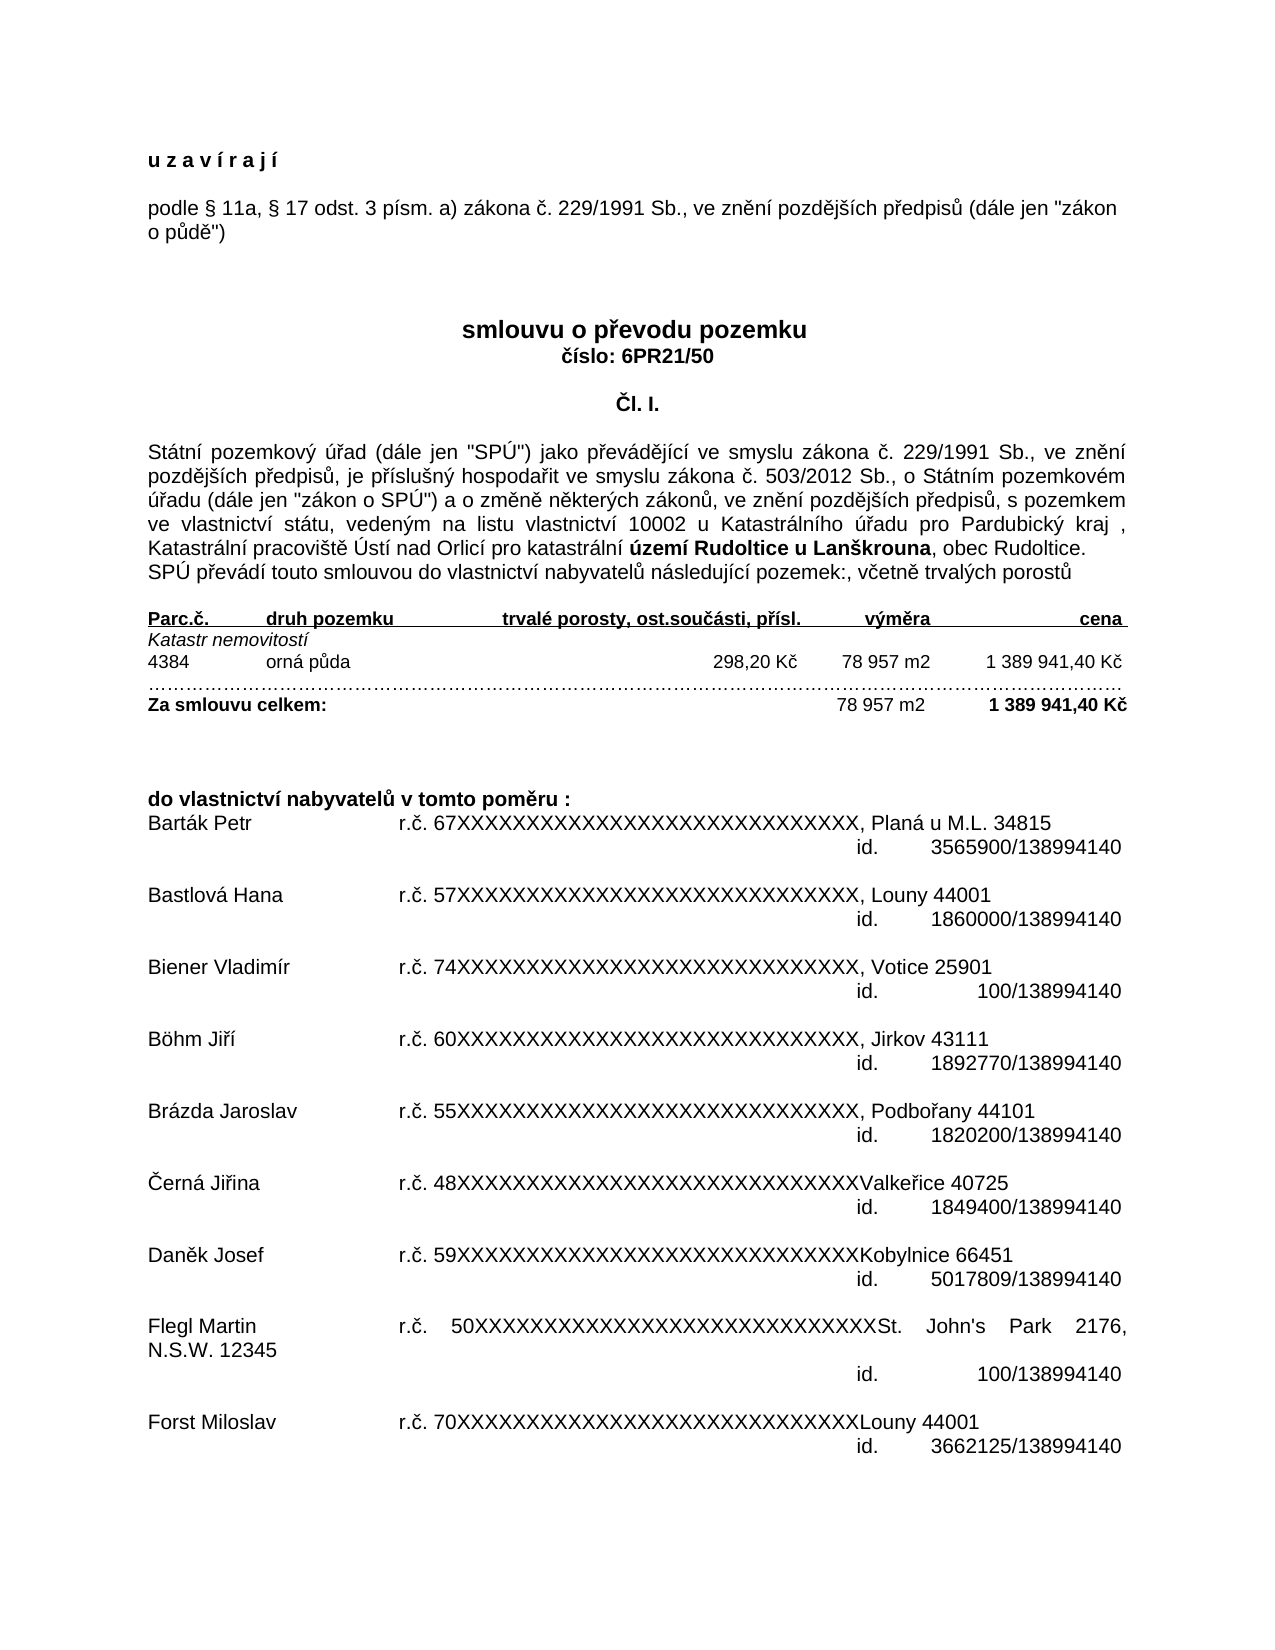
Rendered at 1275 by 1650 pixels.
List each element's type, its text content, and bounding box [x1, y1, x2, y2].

text u z a v í r a j í [148, 148, 1127, 172]
text do vlastnictví nabyvatelů v tomto poměru : [148, 787, 1127, 811]
text Za smlouvu celkem: 78 957 m2 1 389 941,40 Kč [148, 694, 1127, 715]
text ………………………………………………………………………………………………………………………………………… [148, 672, 1127, 694]
text id. 1849400/138994140 [148, 1194, 1127, 1218]
text id. 5017809/138994140 [148, 1266, 1127, 1290]
text Státní pozemkový úřad (dále jen "SPÚ") jako převádějící ve smyslu zákona č. 229/1991 Sb., ve znění pozdějších předpisů, je příslušný hospodařit ve smyslu zákona č. 503/2012 Sb., o Státním pozemkovém úřadu (dále jen "zákon o SPÚ") a o změně některých zákonů, ve znění pozdějších předpisů, s pozemkem ve vlastnictví státu, vedeným na listu vlastnictví 10002 u Katastrálního úřadu pro Pardubický kraj , Katastrální pracoviště Ústí nad Orlicí pro katastrální území Rudoltice u Lanškrouna, obec Rudoltice. [148, 440, 1127, 560]
text id. 1892770/138994140 [148, 1051, 1127, 1075]
text podle § 11a, § 17 odst. 3 písm. a) zákona č. 229/1991 Sb., ve znění pozdějších předpisů (dále jen "zákon o půdě") [148, 196, 1127, 243]
text id. 100/138994140 [148, 979, 1127, 1003]
text id. 1820200/138994140 [148, 1123, 1127, 1147]
text id. 3662125/138994140 [148, 1434, 1127, 1458]
text Forst Miloslav r.č. 70XXXXXXXXXXXXXXXXXXXXXXXXXXXXXLouny 44001 [148, 1410, 1127, 1434]
text id. 3565900/138994140 [148, 835, 1127, 859]
text Bastlová Hana r.č. 57XXXXXXXXXXXXXXXXXXXXXXXXXXXXX, Louny 44001 [148, 883, 1127, 907]
text Čl. I. [148, 392, 1127, 416]
text Katastr nemovitostí [148, 629, 1127, 651]
text SPÚ převádí touto smlouvou do vlastnictví nabyvatelů následující pozemek:, včetně trvalých porostů [148, 560, 1127, 584]
text 4384 orná půda 298,20 Kč 78 957 m2 1 389 941,40 Kč [148, 651, 1127, 672]
text Daněk Josef r.č. 59XXXXXXXXXXXXXXXXXXXXXXXXXXXXXKobylnice 66451 [148, 1242, 1127, 1266]
text Brázda Jaroslav r.č. 55XXXXXXXXXXXXXXXXXXXXXXXXXXXXX, Podbořany 44101 [148, 1099, 1127, 1123]
text smlouvu o převodu pozemku číslo: 6PR21/50 [148, 315, 1127, 368]
text Barták Petr r.č. 67XXXXXXXXXXXXXXXXXXXXXXXXXXXXX, Planá u M.L. 34815 [148, 811, 1127, 835]
text Biener Vladimír r.č. 74XXXXXXXXXXXXXXXXXXXXXXXXXXXXX, Votice 25901 [148, 955, 1127, 979]
text Parc.č. druh pozemku trvalé porosty, ost.součásti, přísl. výměra cena [148, 608, 1127, 626]
text Flegl Martin r.č. 50XXXXXXXXXXXXXXXXXXXXXXXXXXXXXSt. John's Park 2176, N.S.W. 12345 [148, 1314, 1127, 1362]
text Černá Jiřina r.č. 48XXXXXXXXXXXXXXXXXXXXXXXXXXXXXValkeřice 40725 [148, 1171, 1127, 1194]
text id. 1860000/138994140 [148, 907, 1127, 931]
text Böhm Jiří r.č. 60XXXXXXXXXXXXXXXXXXXXXXXXXXXXX, Jirkov 43111 [148, 1027, 1127, 1051]
text id. 100/138994140 [148, 1362, 1127, 1386]
